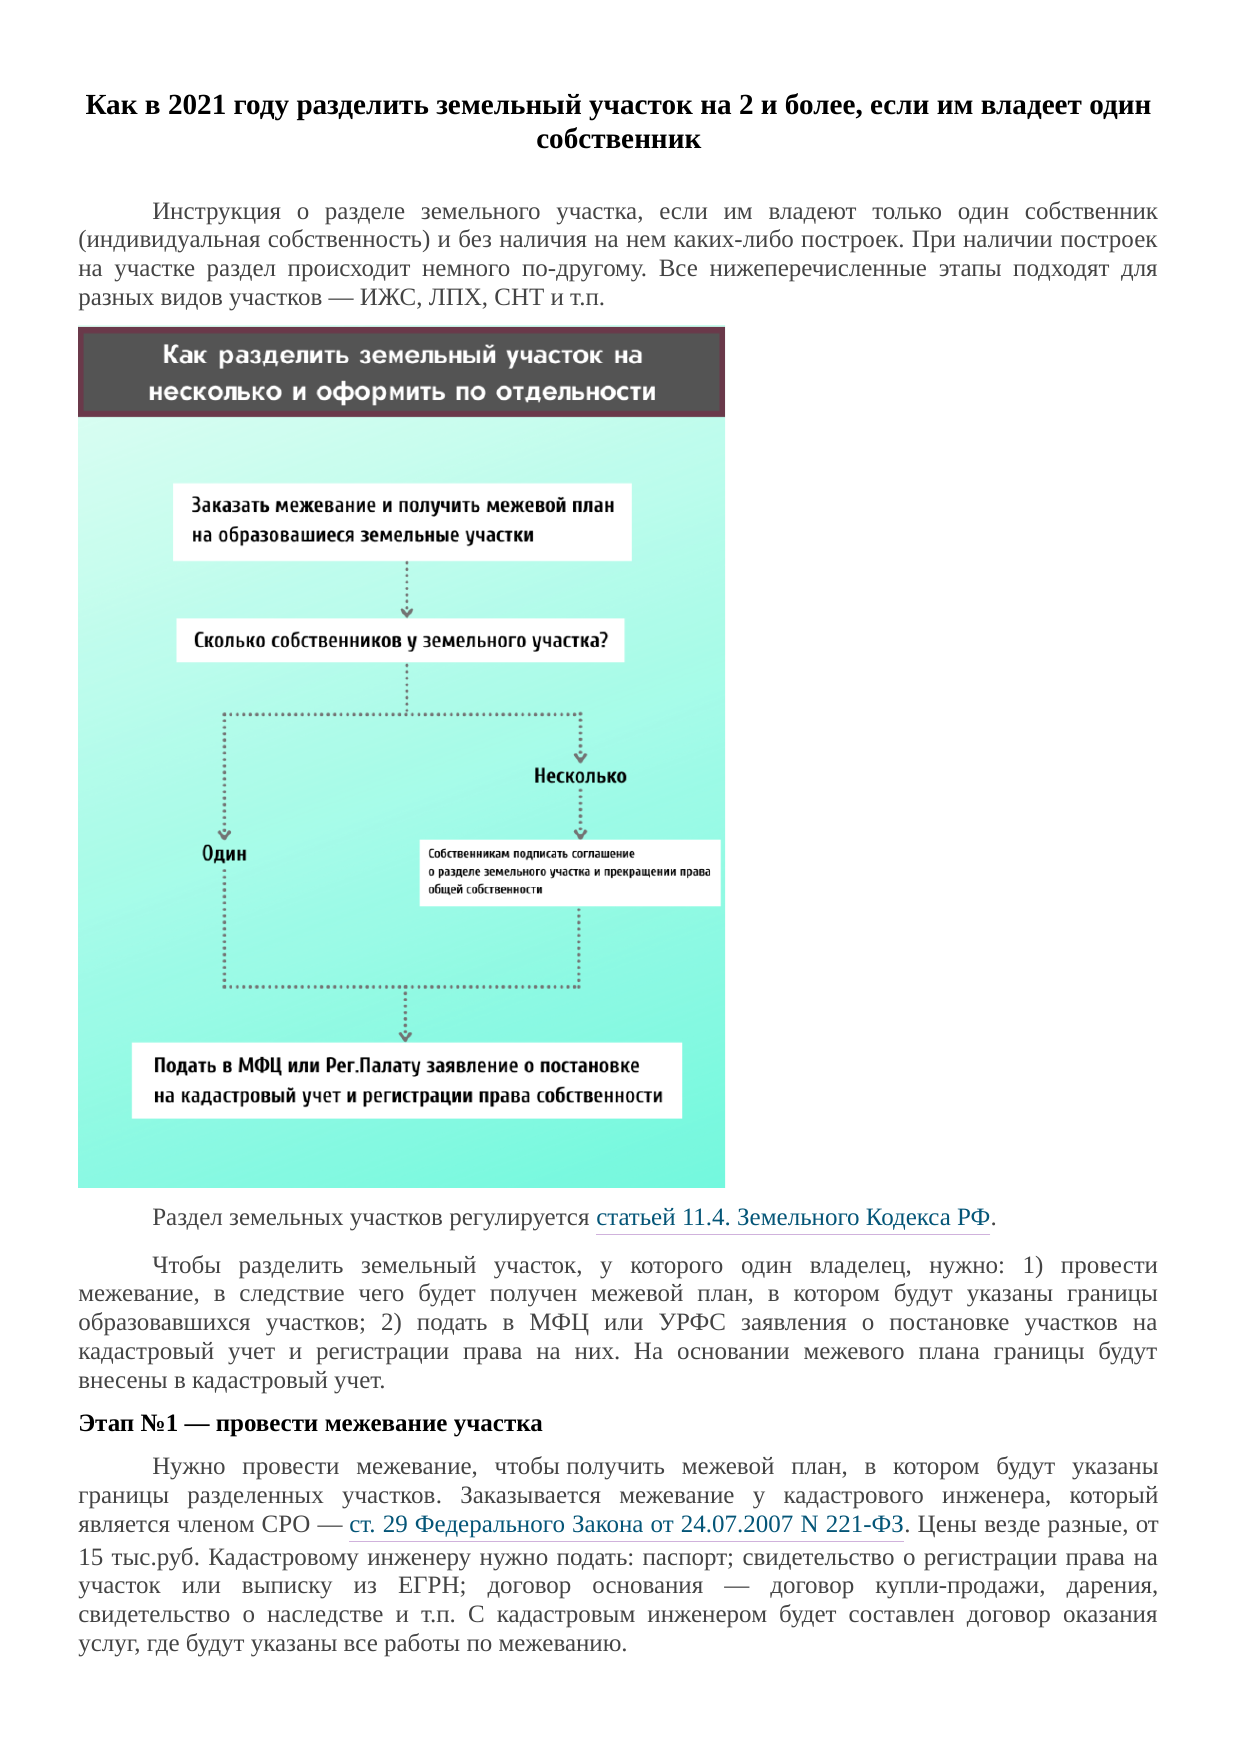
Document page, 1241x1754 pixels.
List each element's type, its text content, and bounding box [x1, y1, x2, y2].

picture [662, 1521, 667, 1532]
picture [521, 1521, 526, 1530]
picture [78, 325, 725, 1188]
picture [448, 1521, 453, 1530]
picture [730, 1518, 735, 1526]
text Нужно провести межевание, чтобы получить межевой план, в котором будут указаны границы разделенных участков. Заказывается межевание у кадастрового инженера, который является членом СРО — ст. 29 Федерального Закона от 24.07.2007 N 221-ФЗ. Цены везде разные, от 15 тыс.руб. Кадастровому инженеру нужно подать: паспорт; свидетельство о регистрации права на участок или выписку из ЕГРН; договор основания — договор купли-продажи, дарения, свидетельство о наследстве и т.п. С кадастровым инженером будет составлен договор оказания услуг, где будут указаны все работы по межеванию. [78, 1451, 1159, 1657]
picture [694, 1518, 700, 1526]
text Раздел земельных участков регулируется статьей 11.4. Земельного Кодекса РФ. [78, 1202, 1159, 1235]
picture [812, 1516, 817, 1526]
text Чтобы разделить земельный участок, у которого один владелец, нужно: 1) провести межевание, в следствие чего будет получен межевой план, в котором будут указаны границы образовавшихся участков; 2) подать в МФЦ или УРФС заявления о постановке участков на кадастровый учет и регистрации права на них. На основании межевого плана границы будут внесены в кадастровый учет. [78, 1250, 1159, 1393]
text Инструкция о разделе земельного участка, если им владеют только один собственник (индивидуальная собственность) и без наличия на нем каких-либо построек. При наличии построек на участке раздел происходит немного по-другому. Все нижеперечисленные этапы подходят для разных видов участков — ИЖС, ЛПХ, СНТ и т.п. [78, 196, 1159, 311]
picture [628, 1214, 633, 1225]
subtitle Как в 2021 году разделить земельный участок на 2 и более, если им владеет один собственник [78, 87, 1159, 154]
text Этап №1 — провести межевание участка [78, 1408, 1159, 1437]
